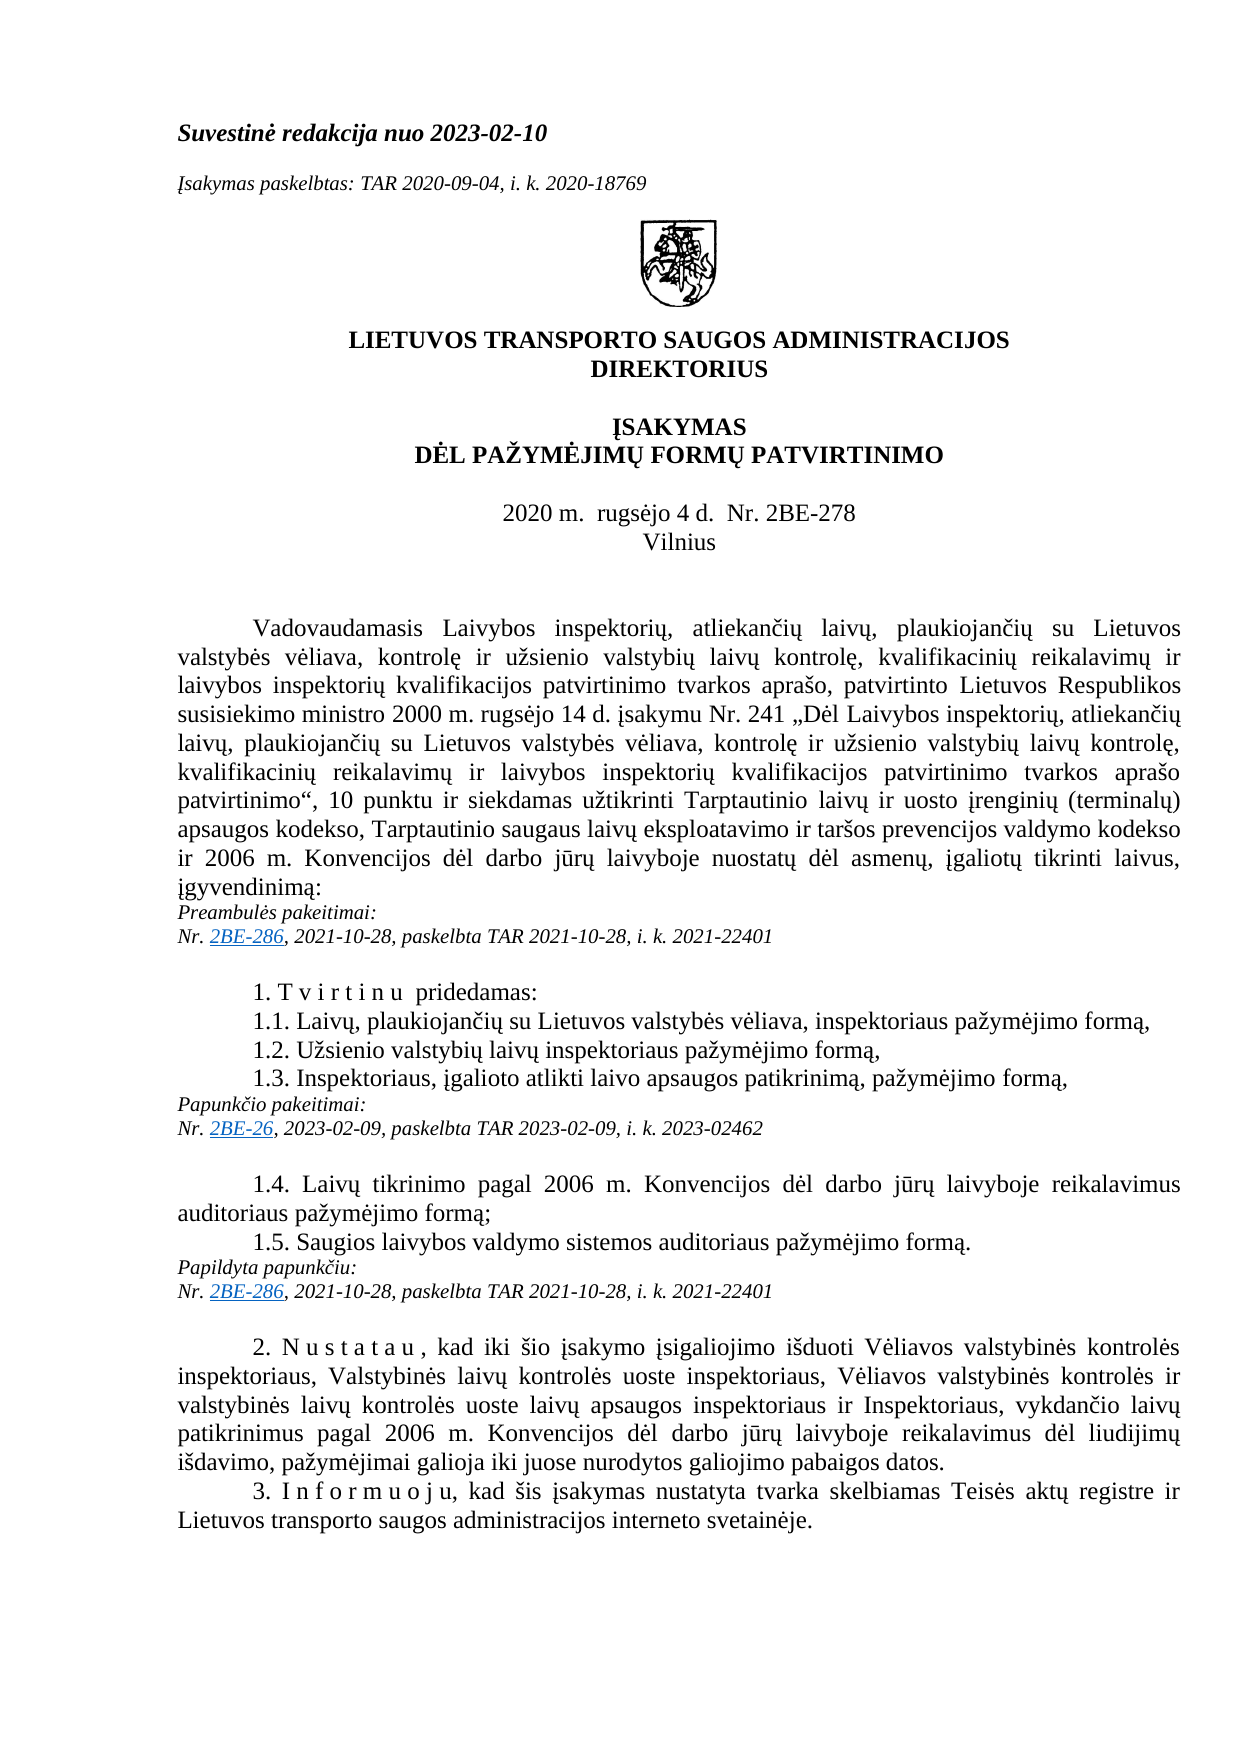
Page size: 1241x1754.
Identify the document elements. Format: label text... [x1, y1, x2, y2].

text Papildyta papunkčiu: [177, 1255, 1181, 1279]
text Preambulės pakeitimai: [177, 900, 1181, 924]
text 2. Nustatau, kad iki šio įsakymo įsigaliojimo išduoti Vėliavos valstybinės kontrolės inspektoriaus, Valstybinės laivų kontrolės uoste inspektoriaus, Vėliavos valstybinės kontrolės ir valstybinės laivų kontrolės uoste laivų apsaugos inspektoriaus ir Inspektoriaus, vykdančio laivų patikrinimus pagal 2006 m. Konvencijos dėl darbo jūrų laivyboje reikalavimus dėl liudijimų išdavimo, pažymėjimai galioja iki juose nurodytos galiojimo pabaigos datos. [177, 1332, 1181, 1476]
text 3. Informuoju, kad šis įsakymas nustatyta tvarka skelbiamas Teisės aktų registre ir Lietuvos transporto saugos administracijos interneto svetainėje. [177, 1476, 1181, 1533]
text DĖL PAŽYMĖJIMŲ FORMŲ PATVIRTINIMO [177, 440, 1181, 469]
text ĮSAKYMAS [177, 412, 1181, 440]
text 2020 m. rugsėjo 4 d. Nr. 2BE-278 [177, 498, 1181, 527]
text Įsakymas paskelbtas: TAR 2020-09-04, i. k. 2020-18769 [177, 171, 1181, 195]
text 1.2. Užsienio valstybių laivų inspektoriaus pažymėjimo formą, [177, 1035, 1181, 1063]
text Vilnius [177, 527, 1181, 555]
text LIETUVOS TRANSPORTO SAUGOS ADMINISTRACIJOS [177, 325, 1181, 354]
text Suvestinė redakcija nuo 2023-02-10 [177, 118, 1181, 147]
text DIREKTORIUS [177, 354, 1181, 383]
text Nr. 2BE-286, 2021-10-28, paskelbta TAR 2021-10-28, i. k. 2021-22401 [177, 1279, 1181, 1303]
text Nr. 2BE-286, 2021-10-28, paskelbta TAR 2021-10-28, i. k. 2021-22401 [177, 924, 1181, 948]
text Vadovaudamasis Laivybos inspektorių, atliekančių laivų, plaukiojančių su Lietuvos valstybės vėliava, kontrolę ir užsienio valstybių laivų kontrolę, kvalifikacinių reikalavimų ir laivybos inspektorių kvalifikacijos patvirtinimo tvarkos aprašo, patvirtinto Lietuvos Respublikos susisiekimo ministro 2000 m. rugsėjo 14 d. įsakymu Nr. 241 „Dėl Laivybos inspektorių, atliekančių laivų, plaukiojančių su Lietuvos valstybės vėliava, kontrolę ir užsienio valstybių laivų kontrolę, kvalifikacinių reikalavimų ir laivybos inspektorių kvalifikacijos patvirtinimo tvarkos aprašo patvirtinimo“, 10 punktu ir siekdamas užtikrinti Tarptautinio laivų ir uosto įrenginių (terminalų) apsaugos kodekso, Tarptautinio saugaus laivų eksploatavimo ir taršos prevencijos valdymo kodekso ir 2006 m. Konvencijos dėl darbo jūrų laivyboje nuostatų dėl asmenų, įgaliotų tikrinti laivus, įgyvendinimą: [177, 613, 1181, 900]
text Nr. 2BE-26, 2023-02-09, paskelbta TAR 2023-02-09, i. k. 2023-02462 [177, 1116, 1181, 1140]
text 1. Tvirtinu pridedamas: [177, 977, 1181, 1006]
text 1.3. Inspektoriaus, įgalioto atlikti laivo apsaugos patikrinimą, pažymėjimo formą, [177, 1063, 1181, 1092]
text Papunkčio pakeitimai: [177, 1092, 1181, 1116]
text 1.5. Saugios laivybos valdymo sistemos auditoriaus pažymėjimo formą. [177, 1227, 1181, 1255]
text 1.1. Laivų, plaukiojančių su Lietuvos valstybės vėliava, inspektoriaus pažymėjimo formą, [177, 1006, 1181, 1035]
text 1.4. Laivų tikrinimo pagal 2006 m. Konvencijos dėl darbo jūrų laivyboje reikalavimus auditoriaus pažymėjimo formą; [177, 1169, 1181, 1227]
